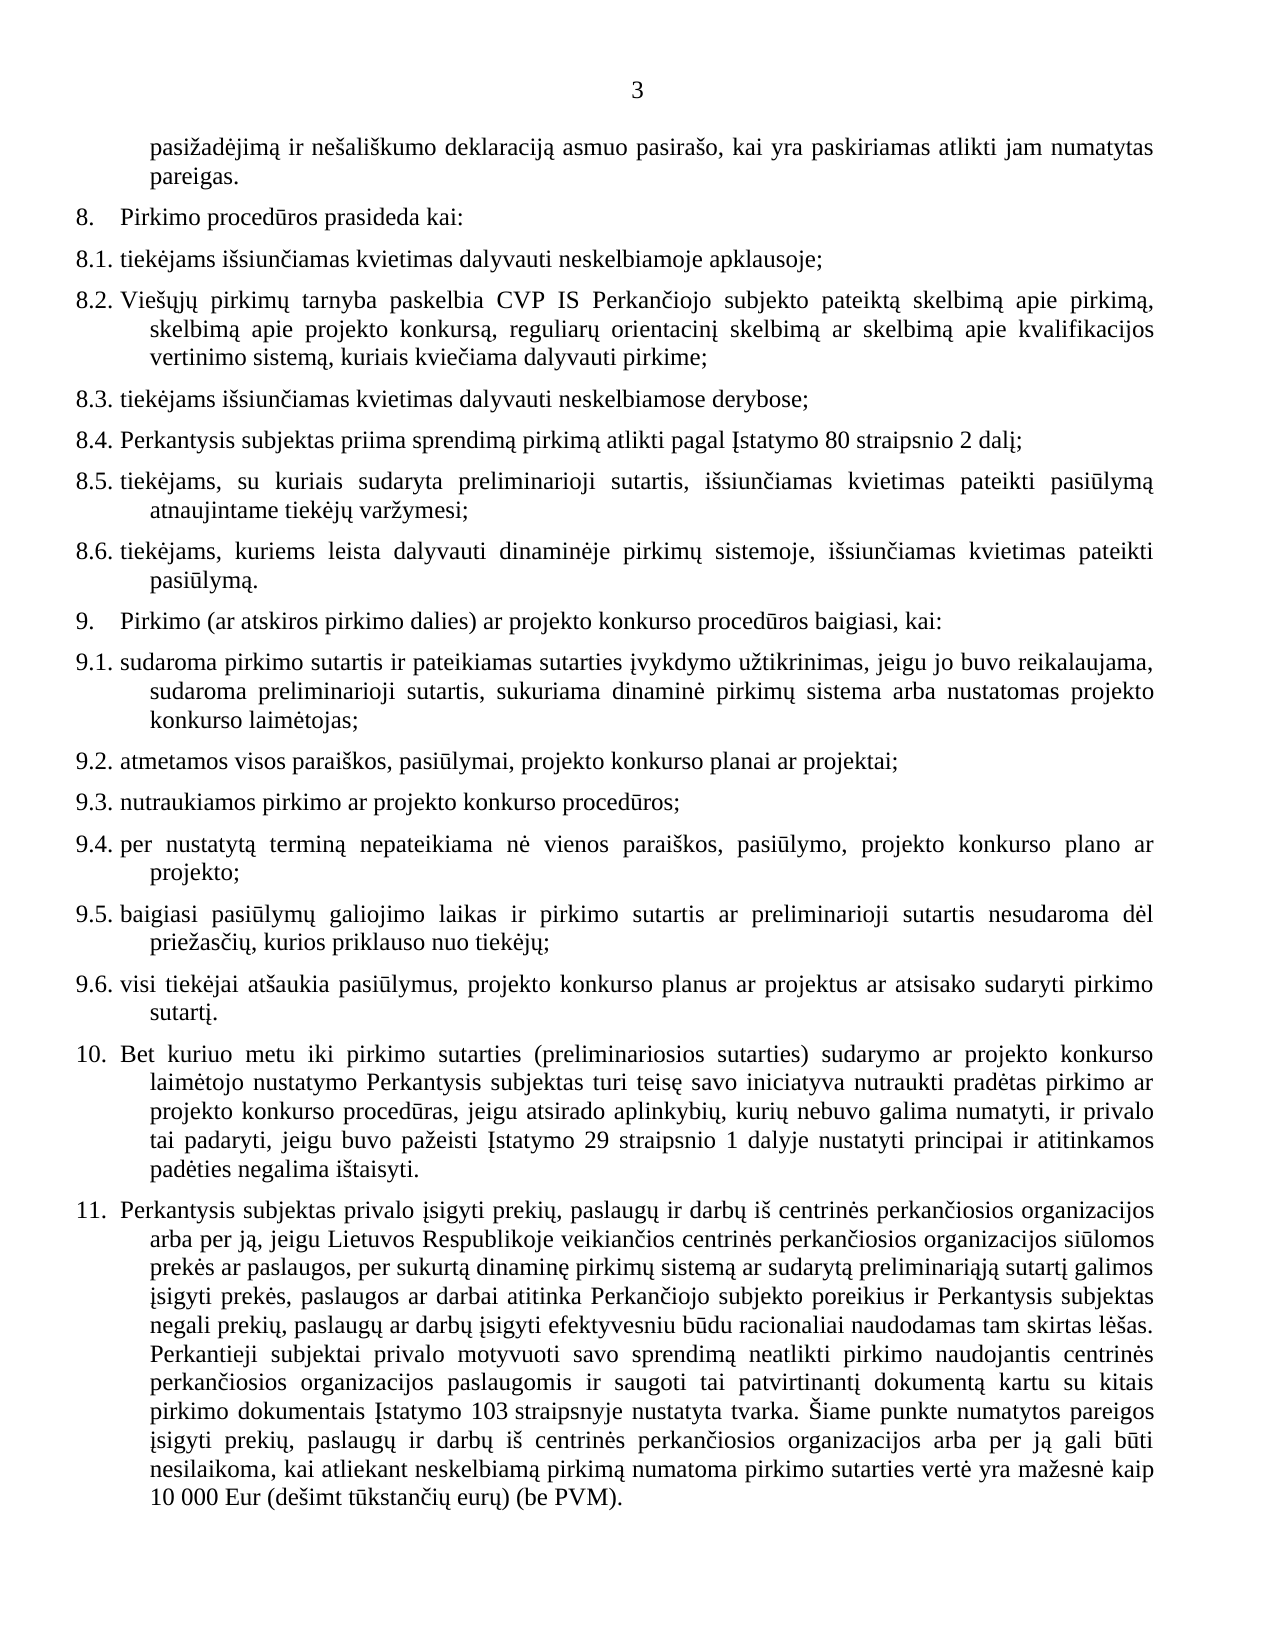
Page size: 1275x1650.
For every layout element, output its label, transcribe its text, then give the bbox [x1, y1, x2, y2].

list Pirkimo procedūros prasideda kai: [76, 202, 1155, 231]
list tiekėjams, su kuriais sudaryta preliminarioji sutartis, išsiunčiamas kvietimas pateikti pasiūlymą atnaujintame tiekėjų varžymesi; [76, 466, 1155, 524]
list per nustatytą terminą nepateikiama nė vienos paraiškos, pasiūlymo, projekto konkurso plano ar projekto; [76, 829, 1155, 886]
list tiekėjams, kuriems leista dalyvauti dinaminėje pirkimų sistemoje, išsiunčiamas kvietimas pateikti pasiūlymą. [76, 536, 1155, 594]
list tiekėjams išsiunčiamas kvietimas dalyvauti neskelbiamoje apklausoje; [76, 244, 1155, 272]
list pasižadėjimą ir nešališkumo deklaraciją asmuo pasirašo, kai yra paskiriamas atlikti jam numatytas pareigas. [76, 132, 1155, 190]
list visi tiekėjai atšaukia pasiūlymus, projekto konkurso planus ar projektus ar atsisako sudaryti pirkimo sutartį. [76, 969, 1155, 1026]
list nutraukiamos pirkimo ar projekto konkurso procedūros; [76, 787, 1155, 816]
list Bet kuriuo metu iki pirkimo sutarties (preliminariosios sutarties) sudarymo ar projekto konkurso laimėtojo nustatymo Perkantysis subjektas turi teisę savo iniciatyva nutraukti pradėtas pirkimo ar projekto konkurso procedūras, jeigu atsirado aplinkybių, kurių nebuvo galima numatyti, ir privalo tai padaryti, jeigu buvo pažeisti Įstatymo 29 straipsnio 1 dalyje nustatyti principai ir atitinkamos padėties negalima ištaisyti. [76, 1039, 1155, 1182]
list tiekėjams išsiunčiamas kvietimas dalyvauti neskelbiamose derybose; [76, 384, 1155, 412]
list atmetamos visos paraiškos, pasiūlymai, projekto konkurso planai ar projektai; [76, 746, 1155, 775]
list baigiasi pasiūlymų galiojimo laikas ir pirkimo sutartis ar preliminarioji sutartis nesudaroma dėl priežasčių, kurios priklauso nuo tiekėjų; [76, 899, 1155, 956]
list Viešųjų pirkimų tarnyba paskelbia CVP IS Perkančiojo subjekto pateiktą skelbimą apie pirkimą, skelbimą apie projekto konkursą, reguliarų orientacinį skelbimą ar skelbimą apie kvalifikacijos vertinimo sistemą, kuriais kviečiama dalyvauti pirkime; [76, 285, 1155, 371]
list Pirkimo (ar atskiros pirkimo dalies) ar projekto konkurso procedūros baigiasi, kai: [76, 606, 1155, 635]
list Perkantysis subjektas privalo įsigyti prekių, paslaugų ir darbų iš centrinės perkančiosios organizacijos arba per ją, jeigu Lietuvos Respublikoje veikiančios centrinės perkančiosios organizacijos siūlomos prekės ar paslaugos, per sukurtą dinaminę pirkimų sistemą ar sudarytą preliminariąją sutartį galimos įsigyti prekės, paslaugos ar darbai atitinka Perkančiojo subjekto poreikius ir Perkantysis subjektas negali prekių, paslaugų ar darbų įsigyti efektyvesniu būdu racionaliai naudodamas tam skirtas lėšas. Perkantieji subjektai privalo motyvuoti savo sprendimą neatlikti pirkimo naudojantis centrinės perkančiosios organizacijos paslaugomis ir saugoti tai patvirtinantį dokumentą kartu su kitais pirkimo dokumentais Įstatymo 103 straipsnyje nustatyta tvarka. Šiame punkte numatytos pareigos įsigyti prekių, paslaugų ir darbų iš centrinės perkančiosios organizacijos arba per ją gali būti nesilaikoma, kai atliekant neskelbiamą pirkimą numatoma pirkimo sutarties vertė yra mažesnė kaip 10 000 Eur (dešimt tūkstančių eurų) (be PVM). [76, 1195, 1155, 1511]
list Perkantysis subjektas priima sprendimą pirkimą atlikti pagal Įstatymo 80 straipsnio 2 dalį; [76, 425, 1155, 454]
list sudaroma pirkimo sutartis ir pateikiamas sutarties įvykdymo užtikrinimas, jeigu jo buvo reikalaujama, sudaroma preliminarioji sutartis, sukuriama dinaminė pirkimų sistema arba nustatomas projekto konkurso laimėtojas; [76, 647, 1155, 734]
